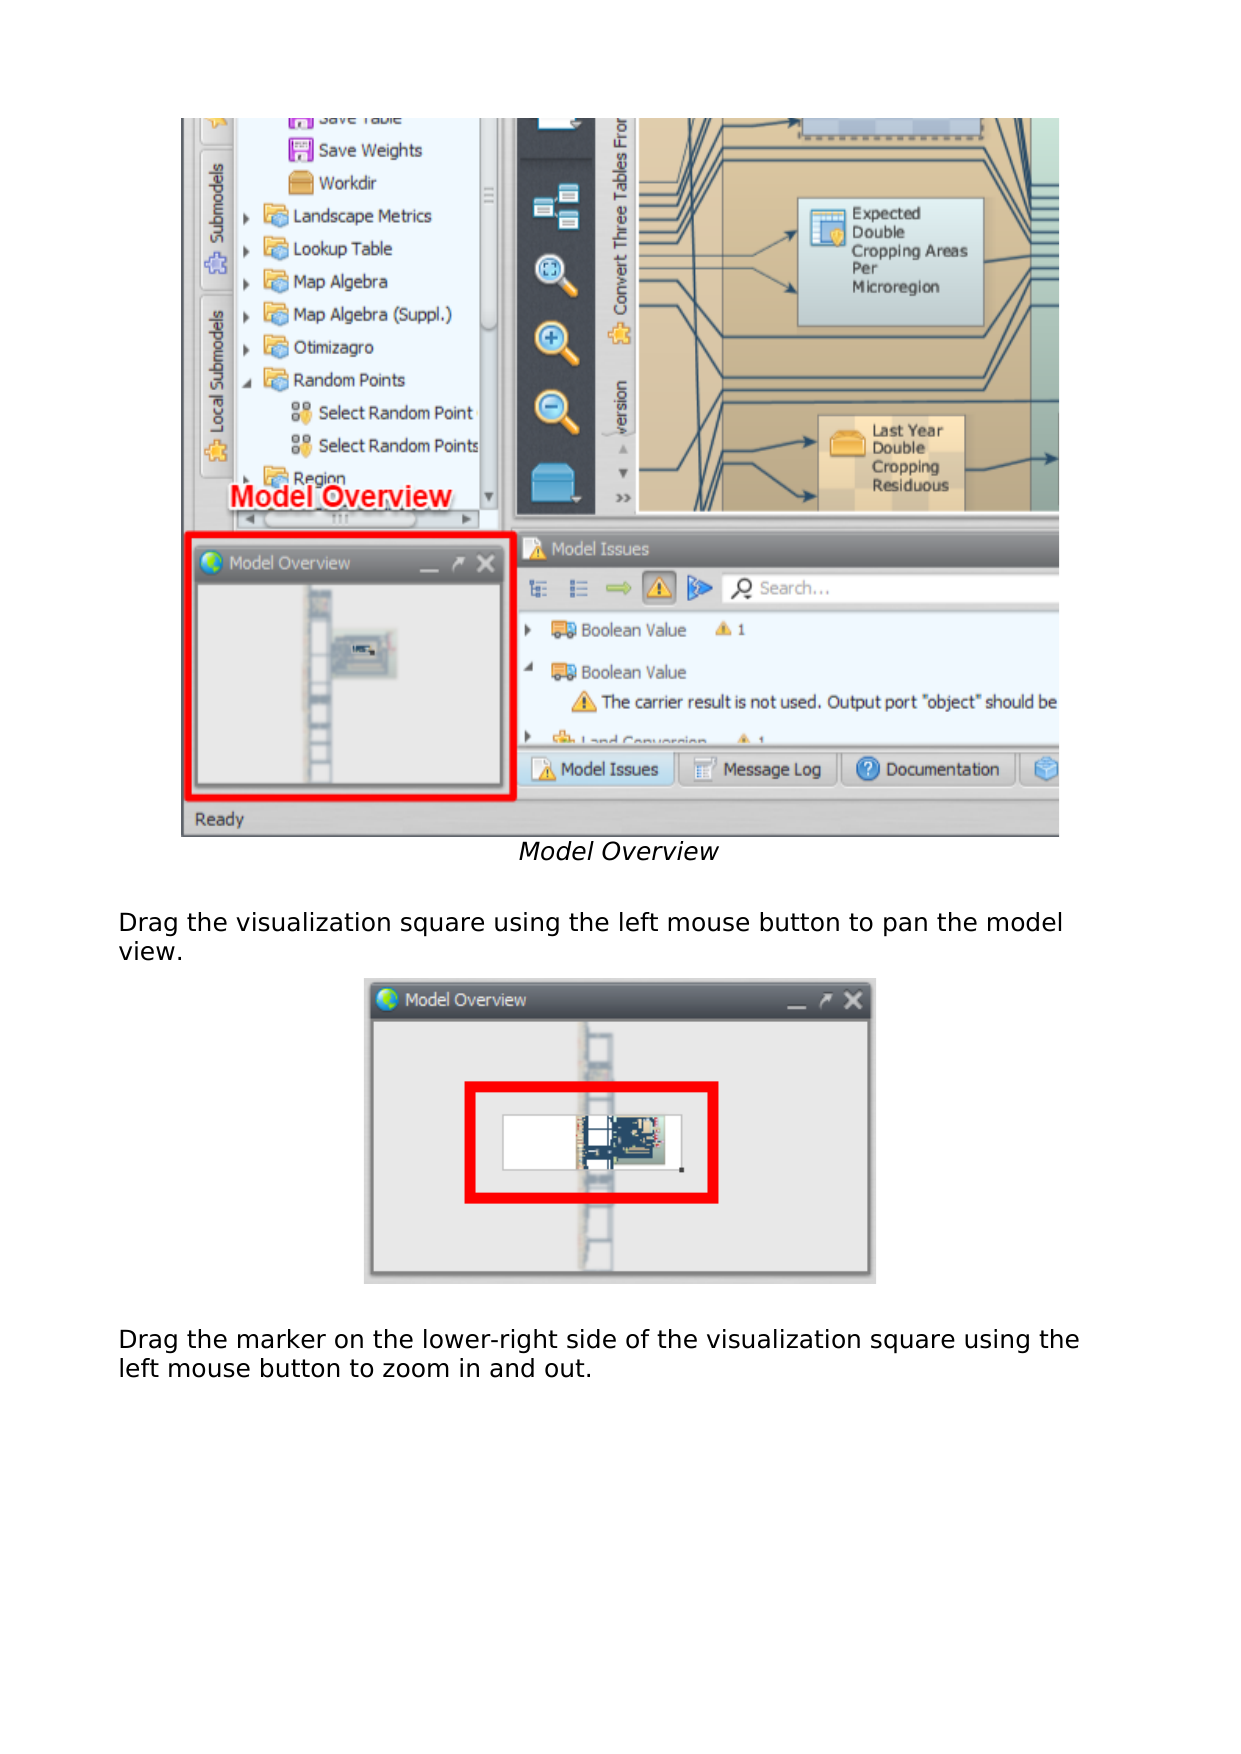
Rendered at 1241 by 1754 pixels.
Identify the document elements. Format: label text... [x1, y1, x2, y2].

text Drag the marker on the lower-right side of the visualization square using the left mouse button to zoom in and out. [118, 1325, 1122, 1383]
text Model Overview [181, 837, 1059, 866]
text Drag the visualization square using the left mouse button to pan the model view. [118, 908, 1122, 966]
picture [181, 118, 1060, 837]
picture [363, 978, 877, 1284]
